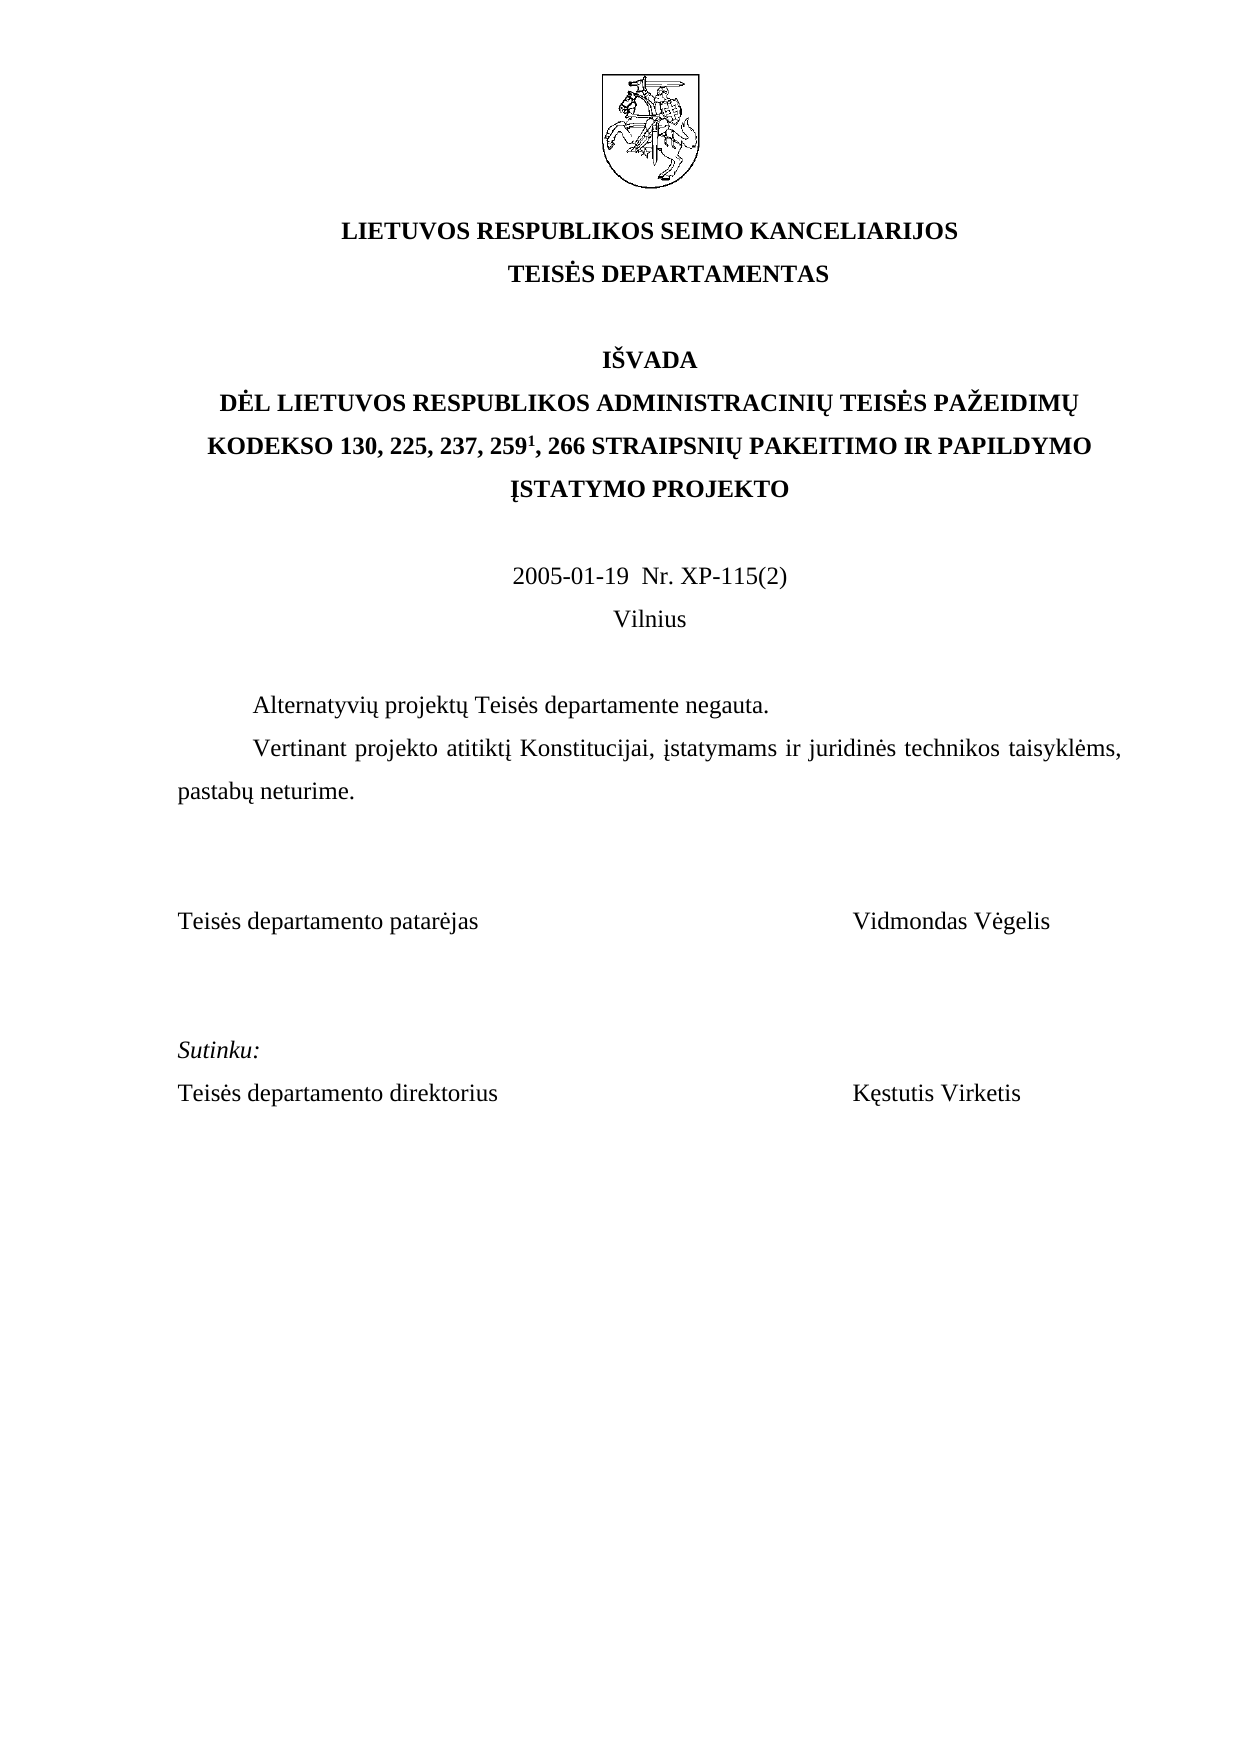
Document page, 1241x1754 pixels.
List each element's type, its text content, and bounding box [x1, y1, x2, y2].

text Sutinku: [177, 1035, 1122, 1064]
text Teisės departamento patarėjas Vidmondas Vėgelis [177, 906, 1122, 934]
subtitle LIETUVOS RESPUBLIKOS SEIMO KANCELIARIJOS [177, 216, 1122, 244]
text Vilnius [177, 604, 1122, 633]
text Vertinant projekto atitiktį Konstitucijai, įstatymams ir juridinės technikos taisyklėms, pastabų neturime. [177, 733, 1122, 805]
subtitle Teisės departamento direktorius Kęstutis Virketis [177, 1078, 1122, 1107]
subtitle TEISĖS DEPARTAMENTAS [177, 259, 1122, 288]
text 2005-01-19 Nr. XP-115(2) [177, 561, 1122, 589]
text Alternatyvių projektų Teisės departamente negauta. [177, 690, 1122, 719]
subtitle IŠVADA [177, 345, 1122, 374]
text DĖL LIETUVOS RESPUBLIKOS ADMINISTRACINIŲ TEISĖS PAŽEIDIMŲ KODEKSO 130, 225, 237, 2591, 266 STRAIPSNIŲ PAKEITIMO IR PAPILDYMO ĮSTATYMO PROJEKTO [177, 388, 1122, 503]
